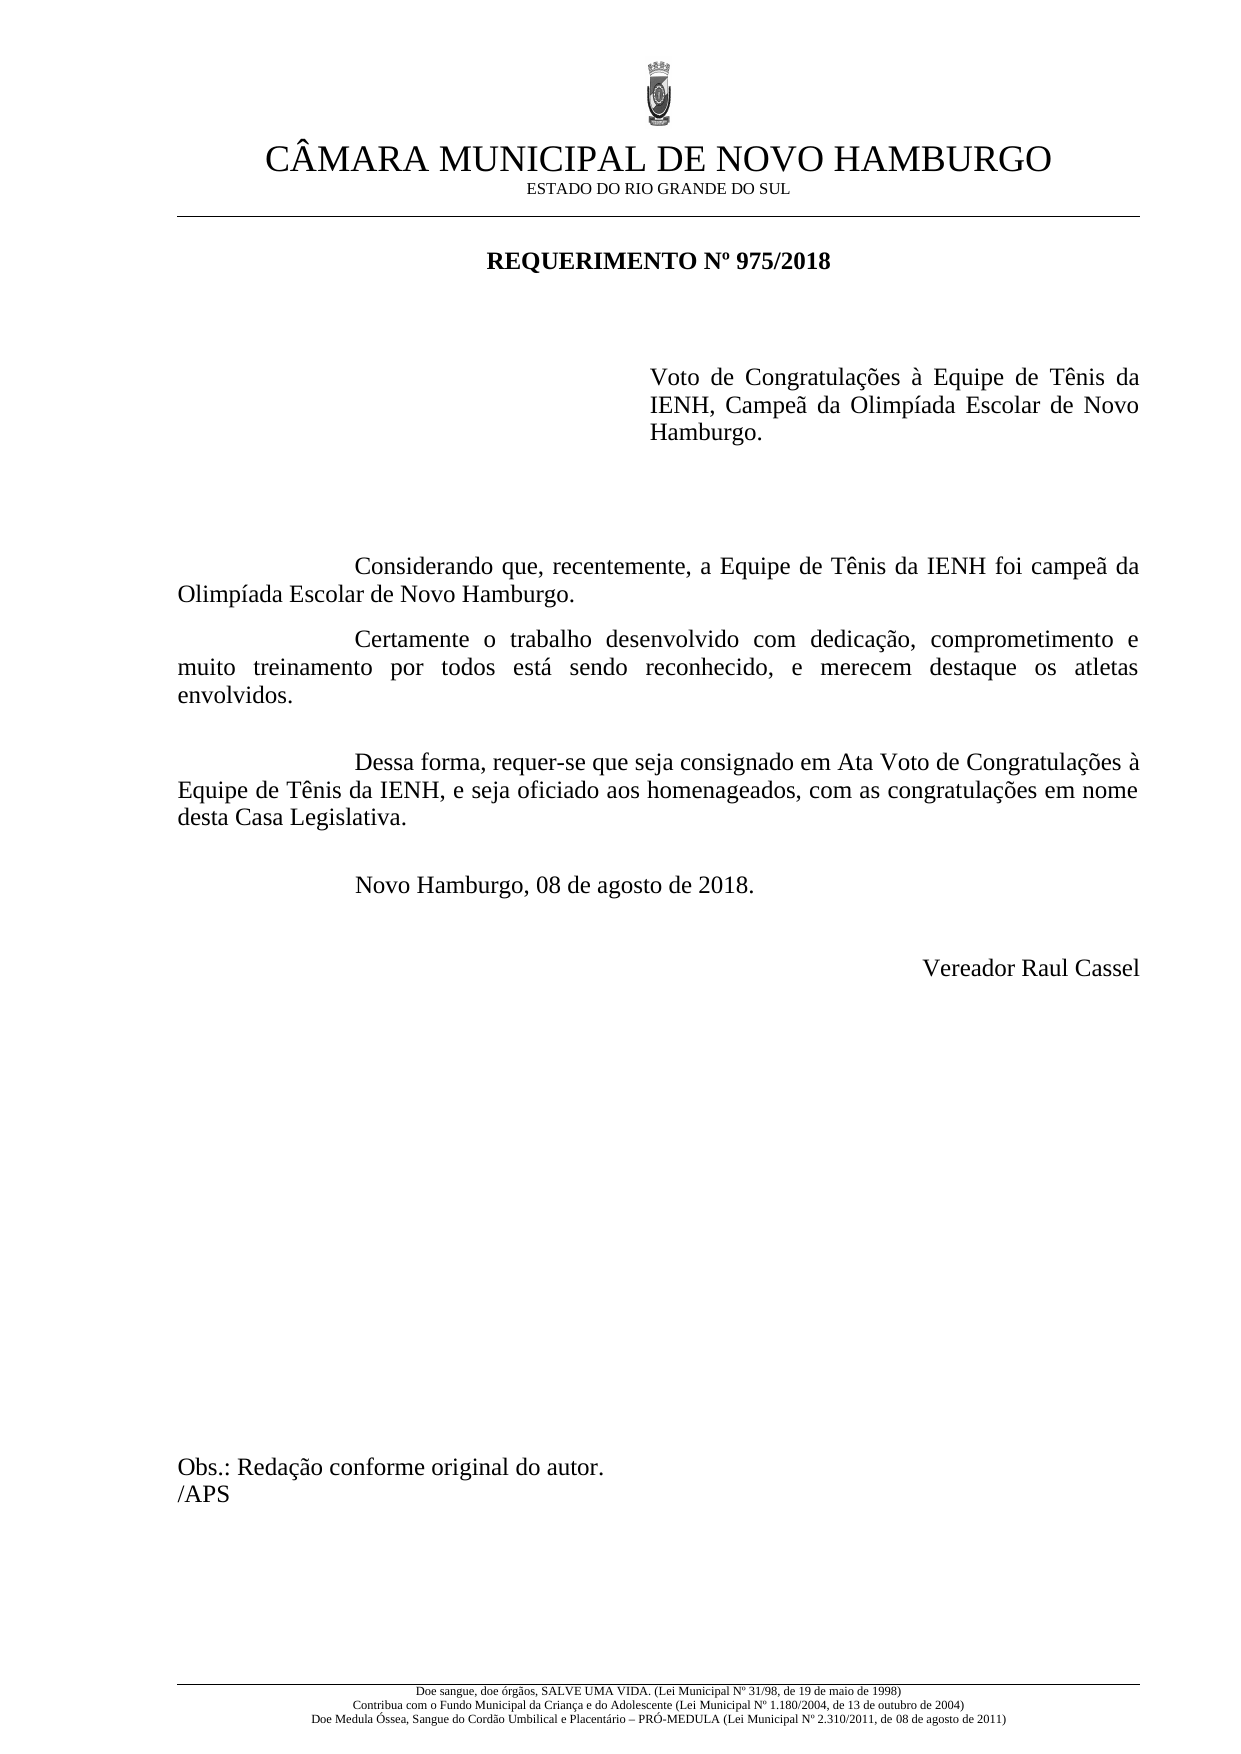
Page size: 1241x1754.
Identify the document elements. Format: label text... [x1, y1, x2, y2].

text Considerando que, recentemente, a Equipe de Tênis da IENH foi campeã da Olimpíada Escolar de Novo Hamburgo. [177, 552, 1140, 608]
text Obs.: Redação conforme original do autor. [177, 1453, 1140, 1480]
text Certamente o trabalho desenvolvido com dedicação, comprometimento e muito treinamento por todos está sendo reconhecido, e merecem destaque os atletas envolvidos. [177, 626, 1140, 709]
text REQUERIMENTO Nº 975/2018 [177, 247, 1140, 274]
text Novo Hamburgo, 08 de agosto de 2018. [177, 871, 1140, 898]
text Vereador Raul Cassel [177, 954, 1140, 982]
text /APS [177, 1480, 1140, 1508]
text Voto de Congratulações à Equipe de Tênis da IENH, Campeã da Olimpíada Escolar de Novo Hamburgo. [649, 363, 1140, 446]
text Dessa forma, requer-se que seja consignado em Ata Voto de Congratulações à Equipe de Tênis da IENH, e seja oficiado aos homenageados, com as congratulações em nome desta Casa Legislativa. [177, 748, 1140, 831]
